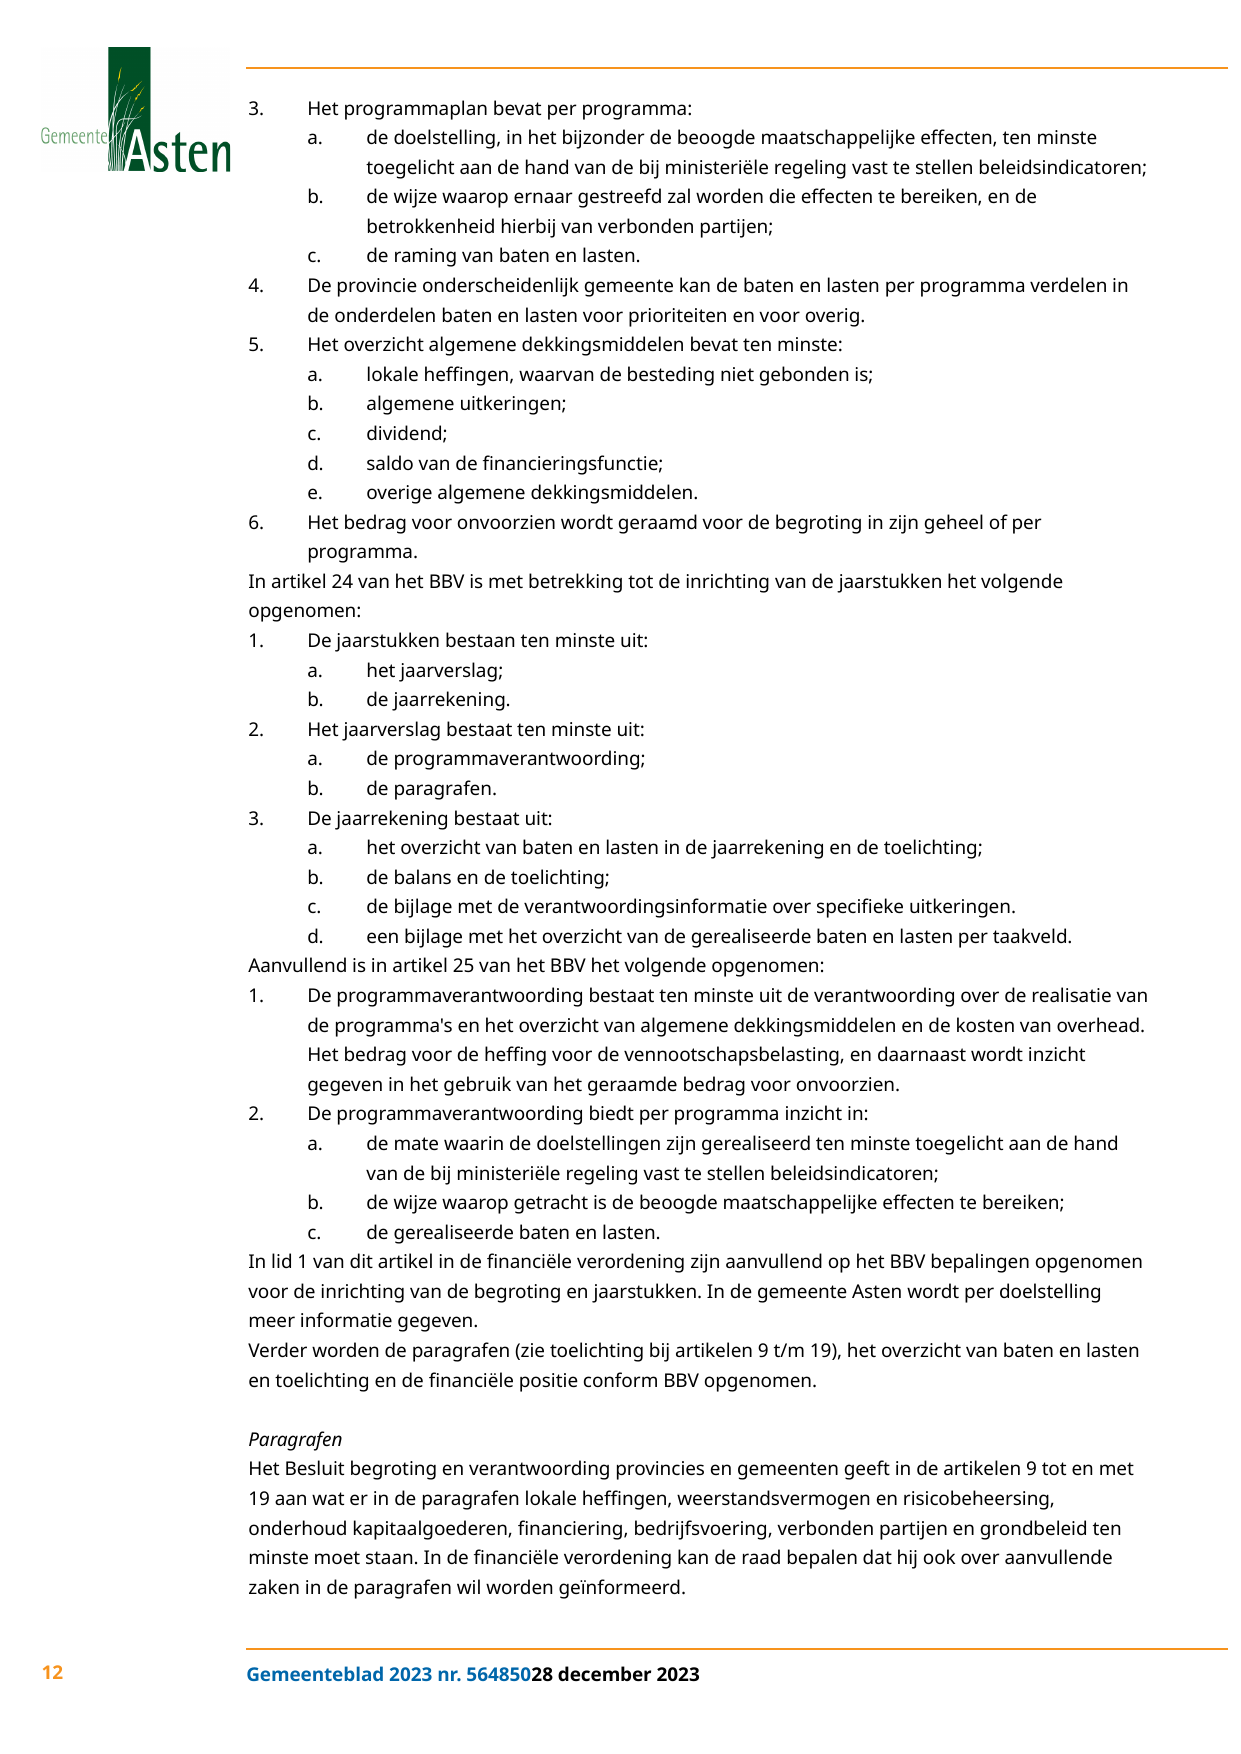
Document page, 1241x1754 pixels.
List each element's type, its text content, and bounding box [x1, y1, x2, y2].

list de doelstelling, in het bijzonder de beoogde maatschappelijke effecten, ten minste toegelicht aan de hand van de bij ministeriële regeling vast te stellen beleidsindicatoren; [307, 124, 1152, 180]
list Het bedrag voor onvoorzien wordt geraamd voor de begroting in zijn geheel of per programma. [248, 509, 1152, 564]
list overige algemene dekkingsmiddelen. [307, 479, 1152, 505]
list Het overzicht algemene dekkingsmiddelen bevat ten minste: [248, 331, 1152, 357]
list de programmaverantwoording; [307, 746, 1152, 771]
list De programmaverantwoording biedt per programma inzicht in: [248, 1101, 1152, 1126]
list de raming van baten en lasten. [307, 243, 1152, 268]
list het overzicht van baten en lasten in de jaarrekening en de toelichting; [307, 834, 1152, 860]
list de wijze waarop ernaar gestreefd zal worden die effecten te bereiken, en de betrokkenheid hierbij van verbonden partijen; [307, 183, 1152, 239]
list saldo van de financieringsfunctie; [307, 450, 1152, 476]
list De jaarrekening bestaat uit: [248, 805, 1152, 831]
text Verder worden de paragrafen (zie toelichting bij artikelen 9 t/m 19), het overzicht van baten en lasten en toelichting en de financiële positie conform BBV opgenomen. [248, 1337, 1152, 1393]
list de bijlage met de verantwoordingsinformatie over specifieke uitkeringen. [307, 893, 1152, 919]
list De provincie onderscheidenlijk gemeente kan de baten en lasten per programma verdelen in de onderdelen baten en lasten voor prioriteiten en voor overig. [248, 272, 1152, 328]
list algemene uitkeringen; [307, 391, 1152, 416]
list het jaarverslag; [307, 657, 1152, 683]
list de gerealiseerde baten en lasten. [307, 1219, 1152, 1245]
text In lid 1 van dit artikel in de financiële verordening zijn aanvullend op het BBV bepalingen opgenomen voor de inrichting van de begroting en jaarstukken. In de gemeente Asten wordt per doelstelling meer informatie gegeven. [248, 1248, 1152, 1333]
text Paragrafen [248, 1426, 1152, 1452]
list de jaarrekening. [307, 686, 1152, 712]
list Het jaarverslag bestaat ten minste uit: [248, 716, 1152, 742]
list lokale heffingen, waarvan de besteding niet gebonden is; [307, 361, 1152, 387]
list een bijlage met het overzicht van de gerealiseerde baten en lasten per taakveld. [307, 923, 1152, 949]
text Het Besluit begroting en verantwoording provincies en gemeenten geeft in de artikelen 9 tot en met 19 aan wat er in de paragrafen lokale heffingen, weerstandsvermogen en risicobeheersing, onderhoud kapitaalgoederen, financiering, bedrijfsvoering, verbonden partijen en grondbeleid ten minste moet staan. In de financiële verordening kan de raad bepalen dat hij ook over aanvullende zaken in de paragrafen wil worden geïnformeerd. [248, 1456, 1152, 1600]
text Aanvullend is in artikel 25 van het BBV het volgende opgenomen: [248, 953, 1152, 978]
list De jaarstukken bestaan ten minste uit: [248, 627, 1152, 653]
list de balans en de toelichting; [307, 864, 1152, 890]
list Het programmaplan bevat per programma: [248, 95, 1152, 121]
list de mate waarin de doelstellingen zijn gerealiseerd ten minste toegelicht aan de hand van de bij ministeriële regeling vast te stellen beleidsindicatoren; [307, 1130, 1152, 1186]
list de wijze waarop getracht is de beoogde maatschappelijke effecten te bereiken; [307, 1189, 1152, 1215]
picture [41, 47, 231, 172]
list de paragrafen. [307, 775, 1152, 801]
list dividend; [307, 420, 1152, 446]
list De programmaverantwoording bestaat ten minste uit de verantwoording over de realisatie van de programma's en het overzicht van algemene dekkingsmiddelen en de kosten van overhead. Het bedrag voor de heffing voor de vennootschapsbelasting, en daarnaast wordt inzicht gegeven in het gebruik van het geraamde bedrag voor onvoorzien. [248, 982, 1152, 1097]
text In artikel 24 van het BBV is met betrekking tot de inrichting van de jaarstukken het volgende opgenomen: [248, 568, 1152, 623]
